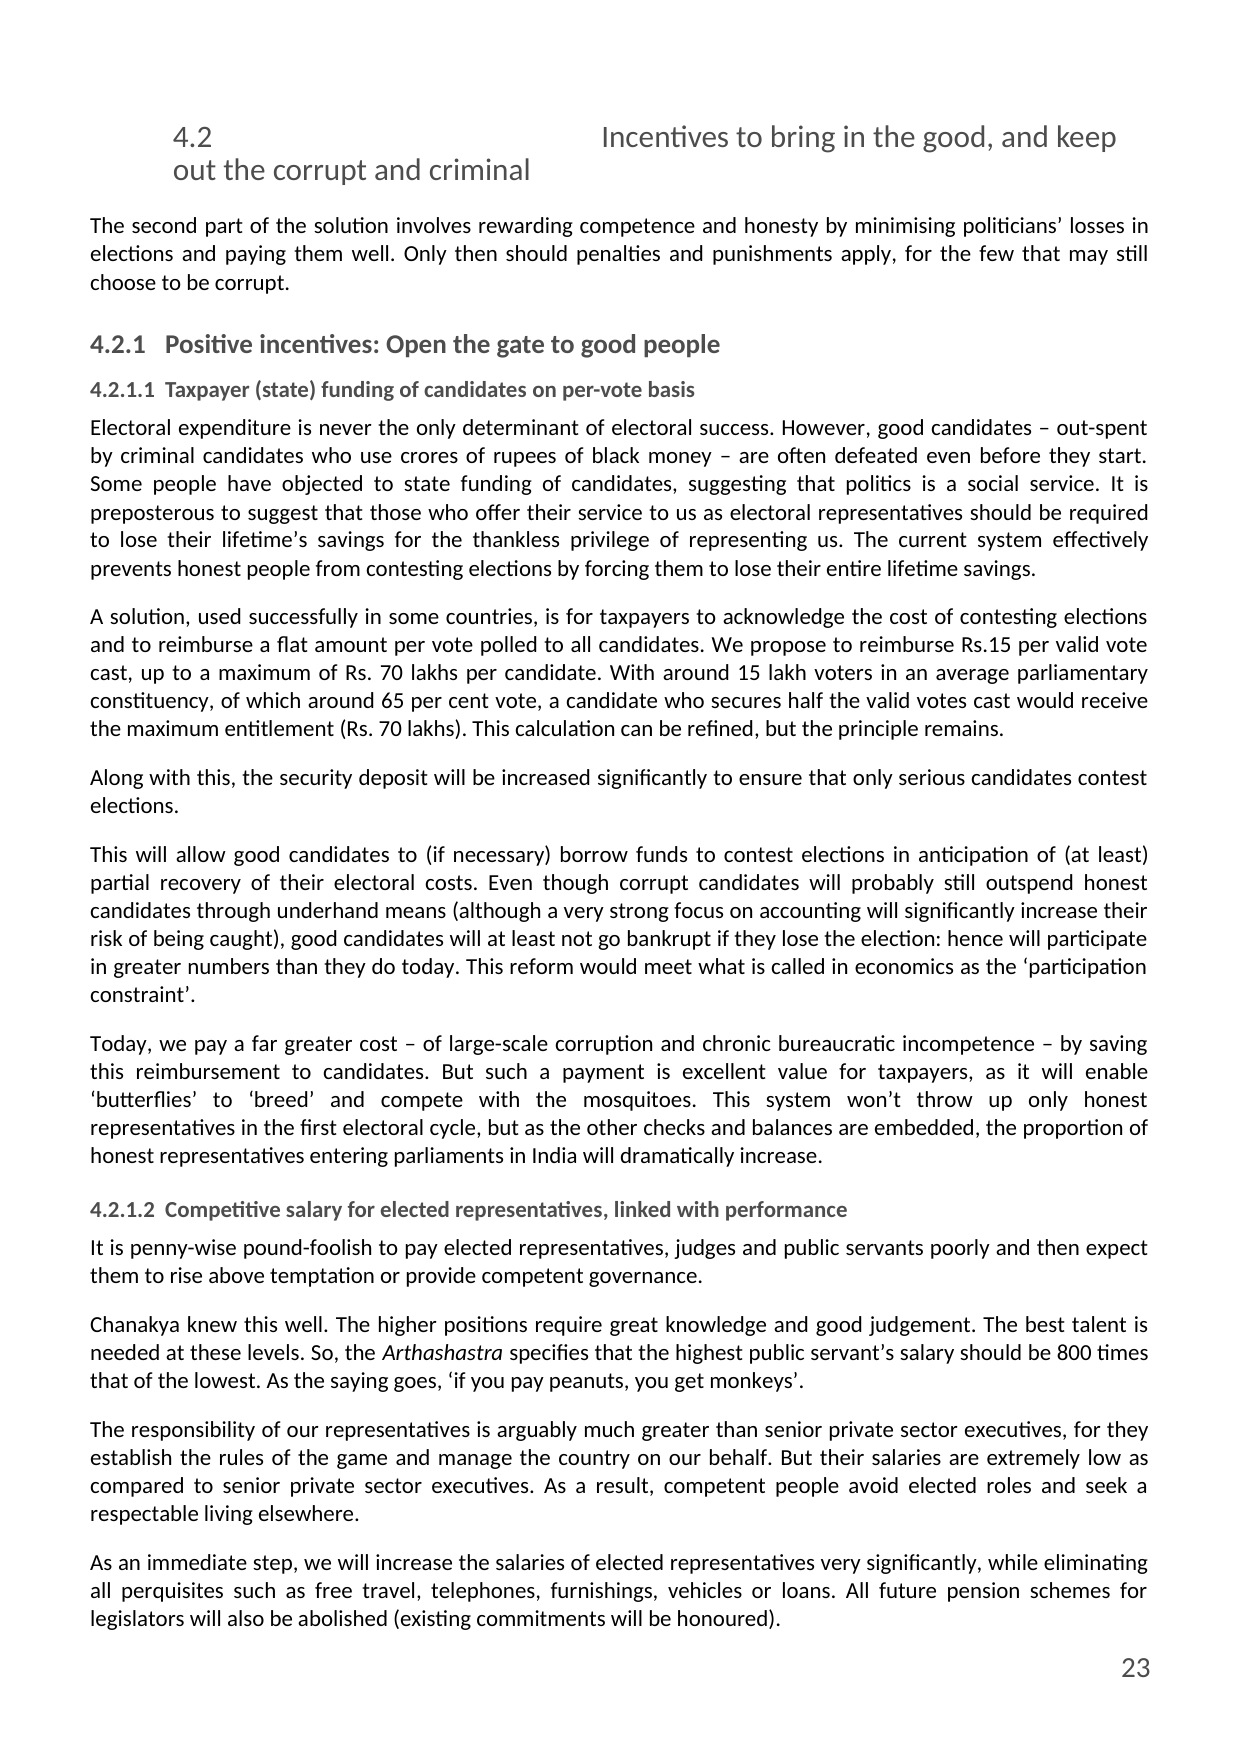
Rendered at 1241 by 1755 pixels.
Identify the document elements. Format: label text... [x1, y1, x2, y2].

text Electoral expenditure is never the only determinant of electoral success. However, good candidates – out-spent by criminal candidates who use crores of rupees of black money – are often defeated even before they start. Some people have objected to state funding of candidates, suggesting that politics is a social service. It is preposterous to suggest that those who offer their service to us as electoral representatives should be required to lose their lifetime’s savings for the thankless privilege of representing us. The current system effectively prevents honest people from contesting elections by forcing them to lose their entire lifetime savings. [90, 413, 1150, 582]
text As an immediate step, we will increase the salaries of elected representatives very significantly, while eliminating all perquisites such as free travel, telephones, furnishings, vehicles or loans. All future pension schemes for legislators will also be abolished (existing commitments will be honoured). [90, 1548, 1150, 1632]
text Along with this, the security deposit will be increased significantly to ensure that only serious candidates contest elections. [90, 763, 1150, 819]
text A solution, used successfully in some countries, is for taxpayers to acknowledge the cost of contesting elections and to reimburse a flat amount per vote polled to all candidates. We propose to reimburse Rs.15 per valid vote cast, up to a maximum of Rs. 70 lakhs per candidate. With around 15 lakh voters in an average parliamentary constituency, of which around 65 per cent vote, a candidate who secures half the valid votes cast would receive the maximum entitlement (Rs. 70 lakhs). This calculation can be refined, but the principle remains. [90, 602, 1150, 743]
subtitle Taxpayer (state) funding of candidates on per-vote basis [90, 377, 1150, 403]
subtitle Positive incentives: Open the gate to good people [90, 327, 1150, 360]
text The second part of the solution involves rewarding competence and honesty by minimising politicians’ losses in elections and paying them well. Only then should penalties and punishments apply, for the few that may still choose to be corrupt. [90, 212, 1150, 296]
text This will allow good candidates to (if necessary) borrow funds to contest elections in anticipation of (at least) partial recovery of their electoral costs. Even though corrupt candidates will probably still outspend honest candidates through underhand means (although a very strong focus on accounting will significantly increase their risk of being caught), good candidates will at least not go bankrupt if they lose the election: hence will participate in greater numbers than they do today. This reform would meet what is called in economics as the ‘participation constraint’. [90, 840, 1150, 1008]
subtitle Competitive salary for elected representatives, linked with performance [90, 1196, 1150, 1223]
text Chanakya knew this well. The higher positions require great knowledge and good judgement. The best talent is needed at these levels. So, the Arthashastra specifies that the highest public servant’s salary should be 800 times that of the lowest. As the saying goes, ‘if you pay peanuts, you get monkeys’. [90, 1310, 1150, 1394]
text The responsibility of our representatives is arguably much greater than senior private sector executives, for they establish the rules of the game and manage the country on our behalf. But their salaries are extremely low as compared to senior private sector executives. As a result, competent people avoid elected roles and seek a respectable living elsewhere. [90, 1415, 1150, 1527]
text It is penny-wise pound-foolish to pay elected representatives, judges and public servants poorly and then expect them to rise above temptation or provide competent governance. [90, 1233, 1150, 1289]
subtitle Incentives to bring in the good, and keep out the corrupt and criminal [173, 120, 1150, 189]
text Today, we pay a far greater cost – of large-scale corruption and chronic bureaucratic incompetence – by saving this reimbursement to candidates. But such a payment is excellent value for taxpayers, as it will enable ‘butterflies’ to ‘breed’ and compete with the mosquitoes. This system won’t throw up only honest representatives in the first electoral cycle, but as the other checks and balances are embedded, the proportion of honest representatives entering parliaments in India will dramatically increase. [90, 1029, 1150, 1169]
